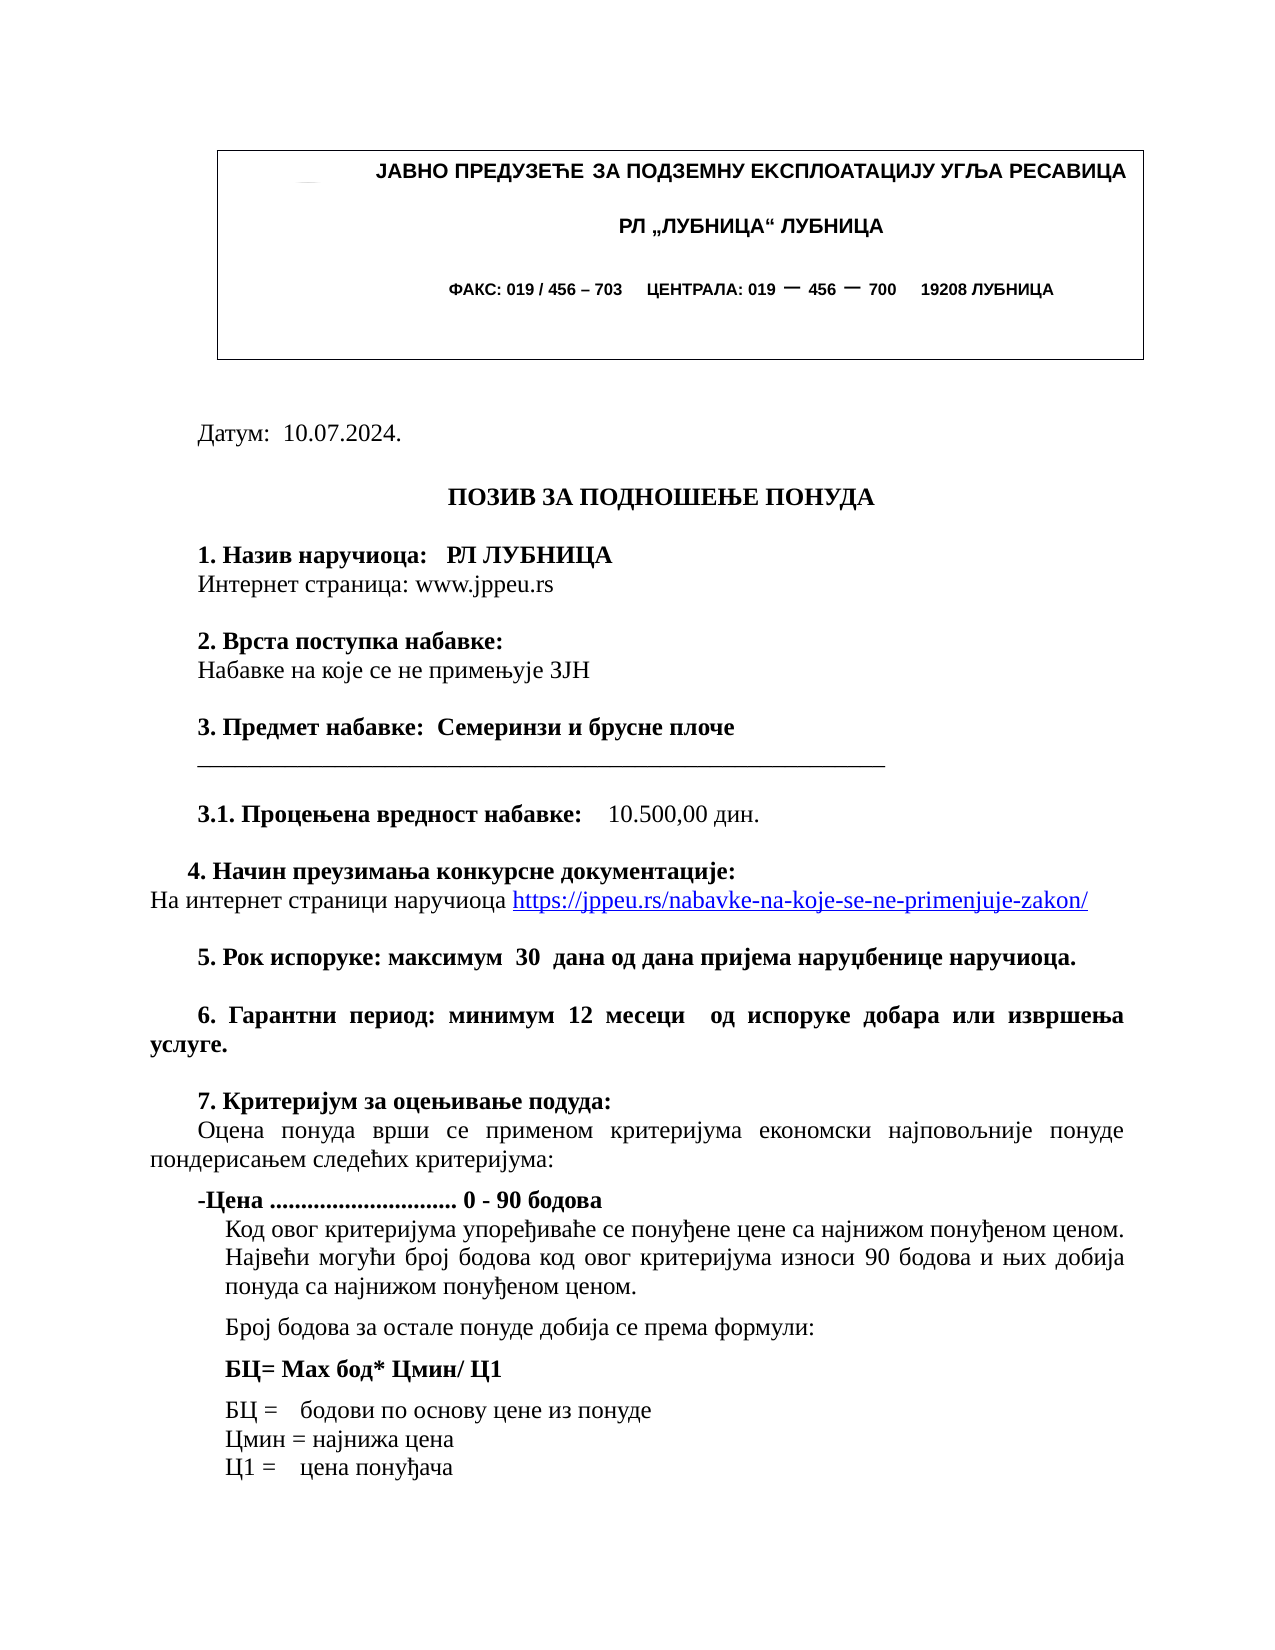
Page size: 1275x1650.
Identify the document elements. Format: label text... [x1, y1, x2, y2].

text Број бодова за остале понуде добија се према формули: [225, 1312, 1125, 1341]
text БЦ = бодови по основу цене из понуде [225, 1395, 1125, 1424]
text ПОЗИВ ЗА ПОДНОШЕЊЕ ПОНУДА [150, 482, 1125, 511]
text 7. Критеријум за оцењивање подуда: [150, 1086, 1125, 1115]
text 4. Начин преузимања конкурсне документације: [150, 856, 1125, 885]
text Набавке на које се не примењује ЗЈН [150, 655, 1125, 684]
text На интернет страници наручиоца https://jppeu.rs/nabavke-na-koje-se-ne-primenjuje-zakon/ [150, 885, 1125, 914]
text Ц1 = цена понуђача [225, 1452, 1125, 1481]
text 5. Рок испоруке: максимум 30 дана од дана пријема наруџбенице наручиоца. [150, 942, 1125, 971]
text 6. Гарантни период: минимум 12 месеци од испоруке добара или извршења услуге. [150, 1000, 1125, 1057]
table_header ЈАВНО ПРЕДУЗЕЋЕ ЗА ПОДЗЕМНУ EKСПЛОАТАЦИЈУ УГЉА РЕСАВИЦА РЛ „ЛУБНИЦА“ ЛУБНИЦА ФАКС: 019 / 456 – 703 ЦЕНТРАЛА: 019 – 456 – 700 19208 ЛУБНИЦA [218, 151, 1143, 359]
text БЦ= Маx бод* Цмин/ Ц1 [225, 1354, 1125, 1382]
text Датум: 10.07.2024. [150, 418, 1125, 447]
text 3.1. Процењена вредност набавке: 10.500,00 дин. [150, 799, 1125, 827]
text 3. Предмет набавке: Семеринзи и брусне плоче [150, 712, 1125, 741]
text Цмин = најнижа цена [225, 1424, 1125, 1452]
text Оцена понуда врши се применом критеријума економски најповољније понуде пондерисањем следећих критеријума: [150, 1115, 1125, 1172]
text Код овог критеријума упоређиваће се понуђене цене са најнижом понуђеном ценом. Највећи могући број бодова код овог критеријума износи 90 бодова и њих добија понуда са најнижом понуђеном ценом. [225, 1214, 1125, 1300]
text 2. Врста поступка набавке: [150, 626, 1125, 655]
text 1. Назив наручиоца: РЛ ЛУБНИЦА [150, 540, 1125, 569]
text Интернет страница: www.jppeu.rs [150, 569, 1125, 597]
text -Цена .............................. 0 - 90 бодова [150, 1185, 1125, 1214]
text _______________________________________________________ [150, 741, 1125, 770]
